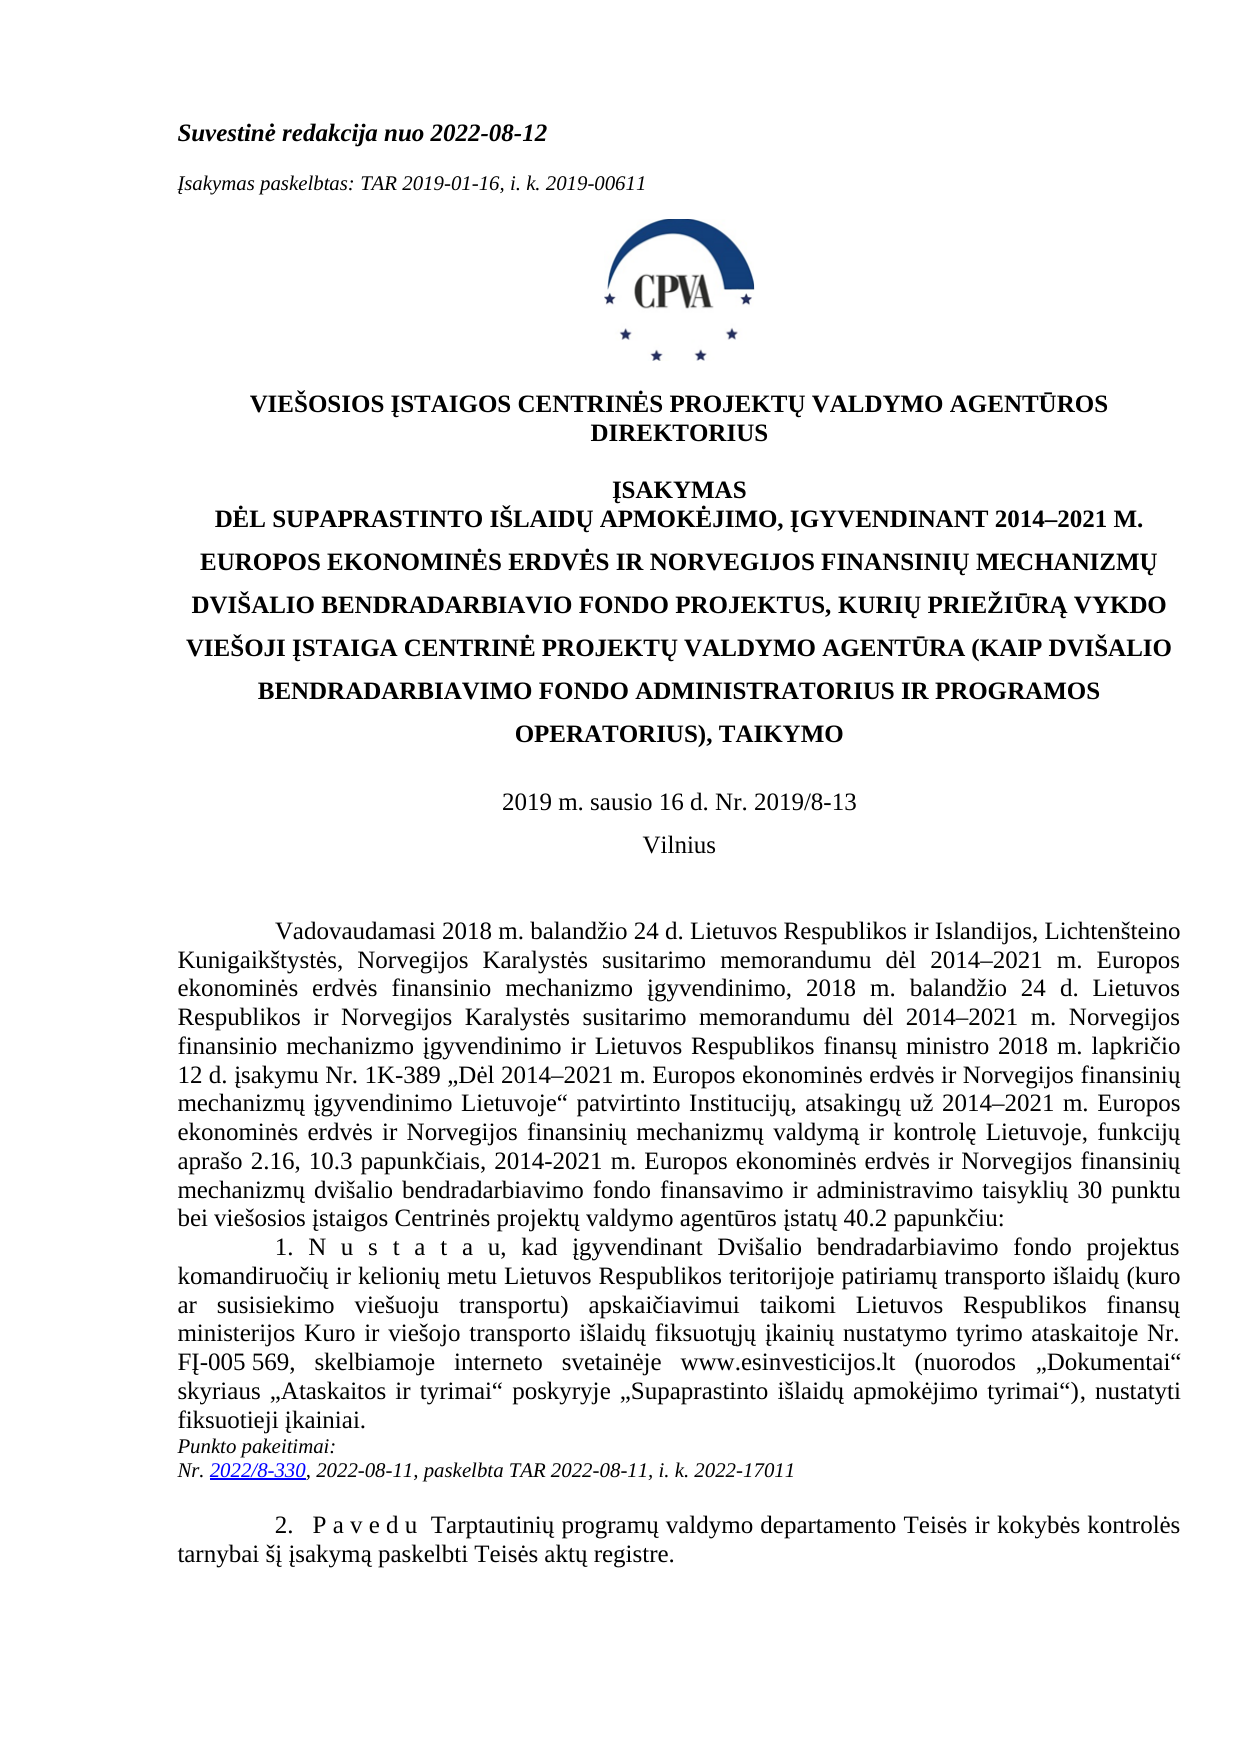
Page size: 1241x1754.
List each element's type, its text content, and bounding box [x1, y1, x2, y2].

text Suvestinė redakcija nuo 2022-08-12 [177, 118, 1181, 147]
text ĮSAKYMAS [177, 475, 1181, 504]
text Vilnius [177, 830, 1181, 858]
text 1. N u s t a t a u, kad įgyvendinant Dvišalio bendradarbiavimo fondo projektus komandiruočių ir kelionių metu Lietuvos Respublikos teritorijoje patiriamų transporto išlaidų (kuro ar susisiekimo viešuoju transportu) apskaičiavimui taikomi Lietuvos Respublikos finansų ministerijos Kuro ir viešojo transporto išlaidų fiksuotųjų įkainių nustatymo tyrimo ataskaitoje Nr. FĮ-005 569, skelbiamoje interneto svetainėje www.esinvesticijos.lt (nuorodos „Dokumentai“ skyriaus „Ataskaitos ir tyrimai“ poskyryje „Supaprastinto išlaidų apmokėjimo tyrimai“), nustatyti fiksuotieji įkainiai. [177, 1232, 1181, 1433]
text VIEŠOSIOS ĮSTAIGOS CENTRINĖS PROJEKTŲ VALDYMO AGENTŪROS [177, 389, 1181, 418]
text DIREKTORIUS [177, 418, 1181, 446]
text 2. Pavedu Tarptautinių programų valdymo departamento Teisės ir kokybės kontrolės tarnybai šį įsakymą paskelbti Teisės aktų registre. [177, 1510, 1181, 1568]
text Vadovaudamasi 2018 m. balandžio 24 d. Lietuvos Respublikos ir Islandijos, Lichtenšteino Kunigaikštystės, Norvegijos Karalystės susitarimo memorandumu dėl 2014–2021 m. Europos ekonominės erdvės finansinio mechanizmo įgyvendinimo, 2018 m. balandžio 24 d. Lietuvos Respublikos ir Norvegijos Karalystės susitarimo memorandumu dėl 2014–2021 m. Norvegijos finansinio mechanizmo įgyvendinimo ir Lietuvos Respublikos finansų ministro 2018 m. lapkričio 12 d. įsakymu Nr. 1K-389 „Dėl 2014–2021 m. Europos ekonominės erdvės ir Norvegijos finansinių mechanizmų įgyvendinimo Lietuvoje“ patvirtinto Institucijų, atsakingų už 2014–2021 m. Europos ekonominės erdvės ir Norvegijos finansinių mechanizmų valdymą ir kontrolę Lietuvoje, funkcijų aprašo 2.16, 10.3 papunkčiais, 2014-2021 m. Europos ekonominės erdvės ir Norvegijos finansinių mechanizmų dvišalio bendradarbiavimo fondo finansavimo ir administravimo taisyklių 30 punktu bei viešosios įstaigos Centrinės projektų valdymo agentūros įstatų 40.2 papunkčiu: [177, 916, 1181, 1232]
text Įsakymas paskelbtas: TAR 2019-01-16, i. k. 2019-00611 [177, 171, 1181, 195]
text DĖL SUPAPRASTINTO IŠLAIDŲ APMOKĖJIMO, ĮGYVENDINANT 2014–2021 M. EUROPOS EKONOMINĖS ERDVĖS IR NORVEGIJOS FINANSINIŲ MECHANIZMŲ DVIŠALIO BENDRADARBIAVIO FONDO PROJEKTUS, KURIŲ PRIEŽIŪRĄ VYKDO VIEŠOJI ĮSTAIGA CENTRINĖ PROJEKTŲ VALDYMO AGENTŪRA (KAIP DVIŠALIO BENDRADARBIAVIMO FONDO ADMINISTRATORIUS IR PROGRAMOS OPERATORIUS), TAIKYMO [177, 504, 1181, 748]
text 2019 m. sausio 16 d. Nr. 2019/8-13 [177, 787, 1181, 815]
text Nr. 2022/8-330, 2022-08-11, paskelbta TAR 2022-08-11, i. k. 2022-17011 [177, 1458, 1181, 1482]
text Punkto pakeitimai: [177, 1433, 1181, 1458]
